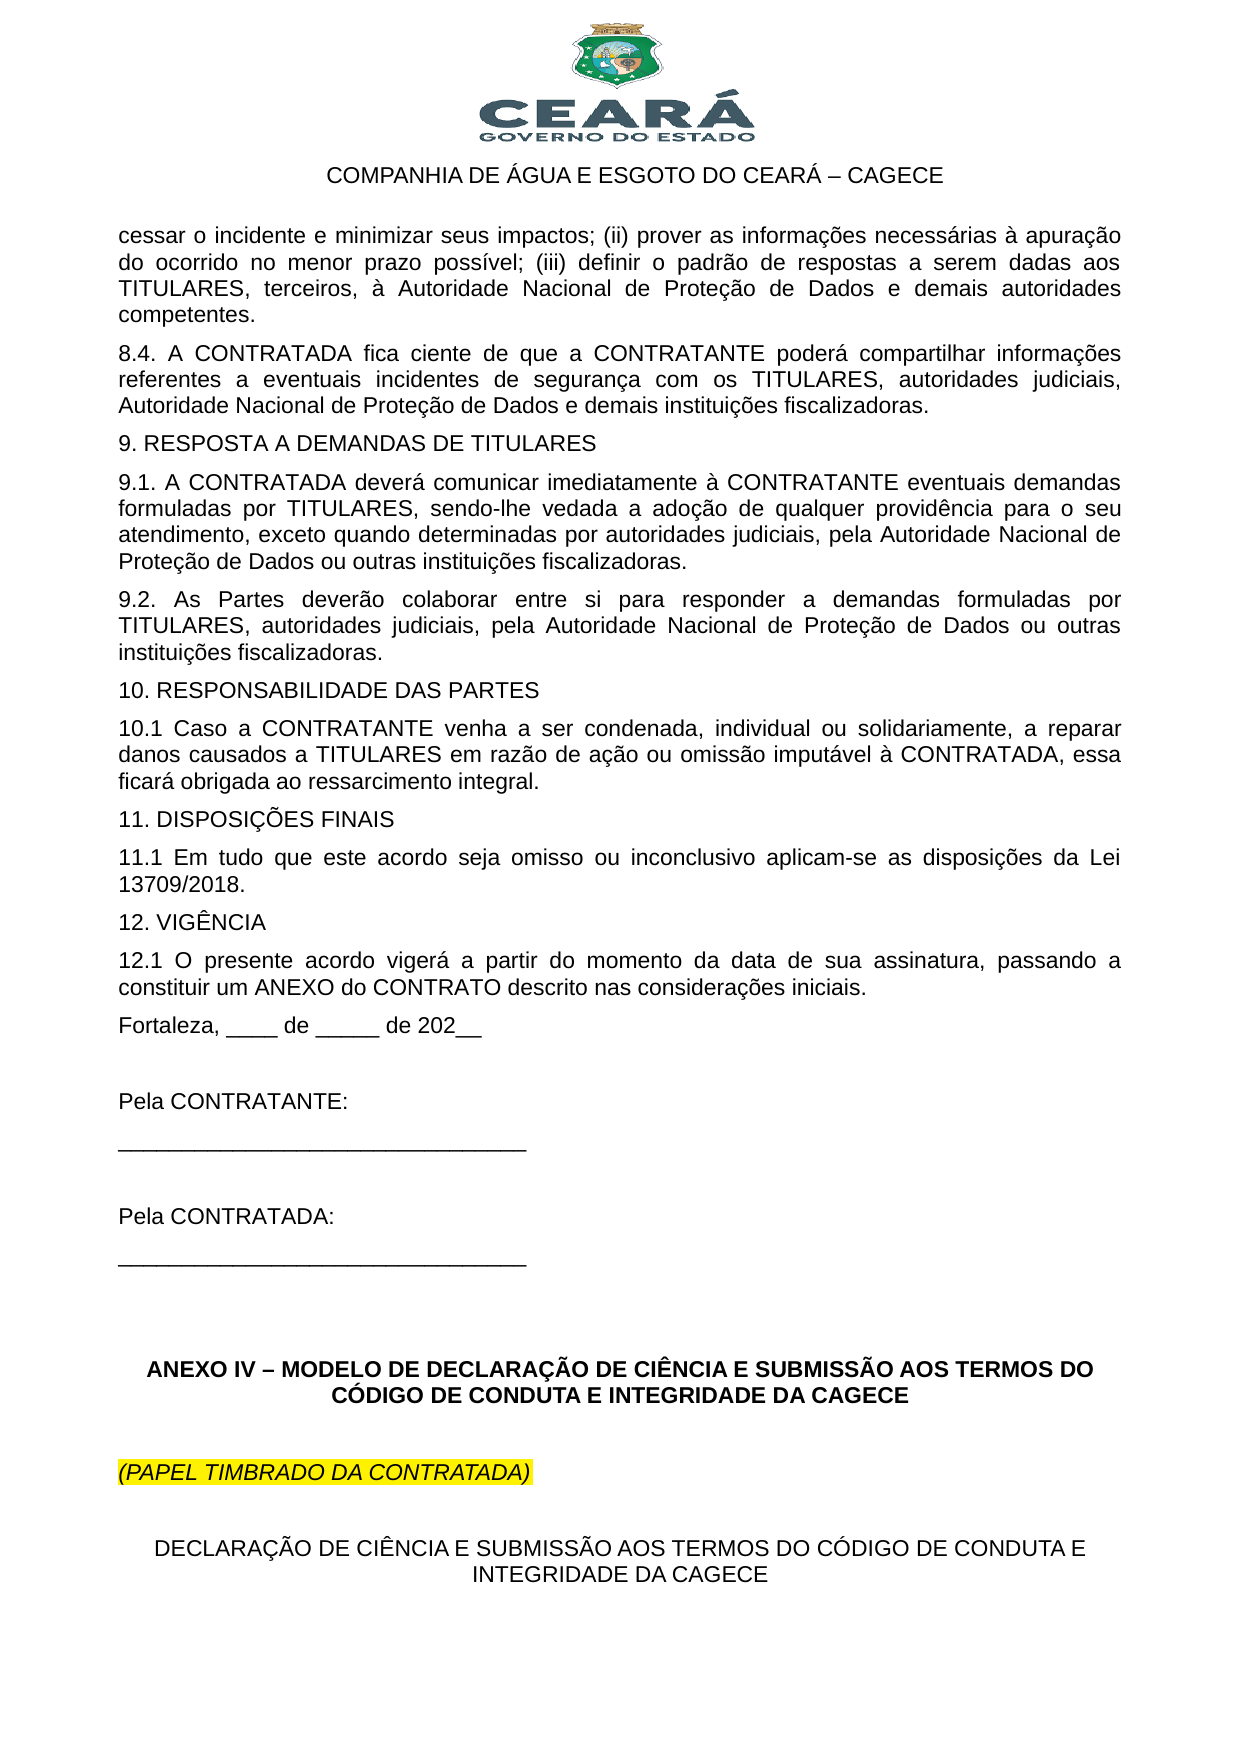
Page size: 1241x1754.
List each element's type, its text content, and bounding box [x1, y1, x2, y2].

text (PAPEL TIMBRADO DA CONTRATADA) [118, 1458, 1122, 1485]
text ANEXO IV – MODELO DE DECLARAÇÃO DE CIÊNCIA E SUBMISSÃO AOS TERMOS DO CÓDIGO DE CONDUTA E INTEGRIDADE DA CAGECE [118, 1356, 1122, 1408]
text 12.1 O presente acordo vigerá a partir do momento da data de sua assinatura, passando a constituir um ANEXO do CONTRATO descrito nas considerações iniciais. [118, 947, 1122, 1000]
text DECLARAÇÃO DE CIÊNCIA E SUBMISSÃO AOS TERMOS DO CÓDIGO DE CONDUTA E INTEGRIDADE DA CAGECE [118, 1535, 1122, 1588]
text 9. RESPOSTA A DEMANDAS DE TITULARES [118, 430, 1122, 457]
text 11.1 Em tudo que este acordo seja omisso ou inconclusivo aplicam-se as disposições da Lei 13709/2018. [118, 844, 1122, 897]
text 10. RESPONSABILIDADE DAS PARTES [118, 677, 1122, 703]
text Pela CONTRATANTE: [118, 1088, 1122, 1114]
text 10.1 Caso a CONTRATANTE venha a ser condenada, individual ou solidariamente, a reparar danos causados a TITULARES em razão de ação ou omissão imputável à CONTRATADA, essa ficará obrigada ao ressarcimento integral. [118, 715, 1122, 794]
text 11. DISPOSIÇÕES FINAIS [118, 806, 1122, 832]
text cessar o incidente e minimizar seus impactos; (ii) prover as informações necessárias à apuração do ocorrido no menor prazo possível; (iii) definir o padrão de respostas a serem dadas aos TITULARES, terceiros, à Autoridade Nacional de Proteção de Dados e demais autoridades competentes. [118, 222, 1122, 328]
text Pela CONTRATADA: [118, 1203, 1122, 1229]
text ________________________________ [118, 1126, 1122, 1153]
text 9.2. As Partes deverão colaborar entre si para responder a demandas formuladas por TITULARES, autoridades judiciais, pela Autoridade Nacional de Proteção de Dados ou outras instituições fiscalizadoras. [118, 586, 1122, 665]
text 8.4. A CONTRATADA fica ciente de que a CONTRATANTE poderá compartilhar informações referentes a eventuais incidentes de segurança com os TITULARES, autoridades judiciais, Autoridade Nacional de Proteção de Dados e demais instituições fiscalizadoras. [118, 339, 1122, 418]
text 12. VIGÊNCIA [118, 909, 1122, 935]
text 9.1. A CONTRATADA deverá comunicar imediatamente à CONTRATANTE eventuais demandas formuladas por TITULARES, sendo-lhe vedada a adoção de qualquer providência para o seu atendimento, exceto quando determinadas por autoridades judiciais, pela Autoridade Nacional de Proteção de Dados ou outras instituições fiscalizadoras. [118, 469, 1122, 574]
text Fortaleza, ____ de _____ de 202__ [118, 1012, 1122, 1038]
text ________________________________ [118, 1241, 1122, 1267]
picture [453, 19, 782, 145]
